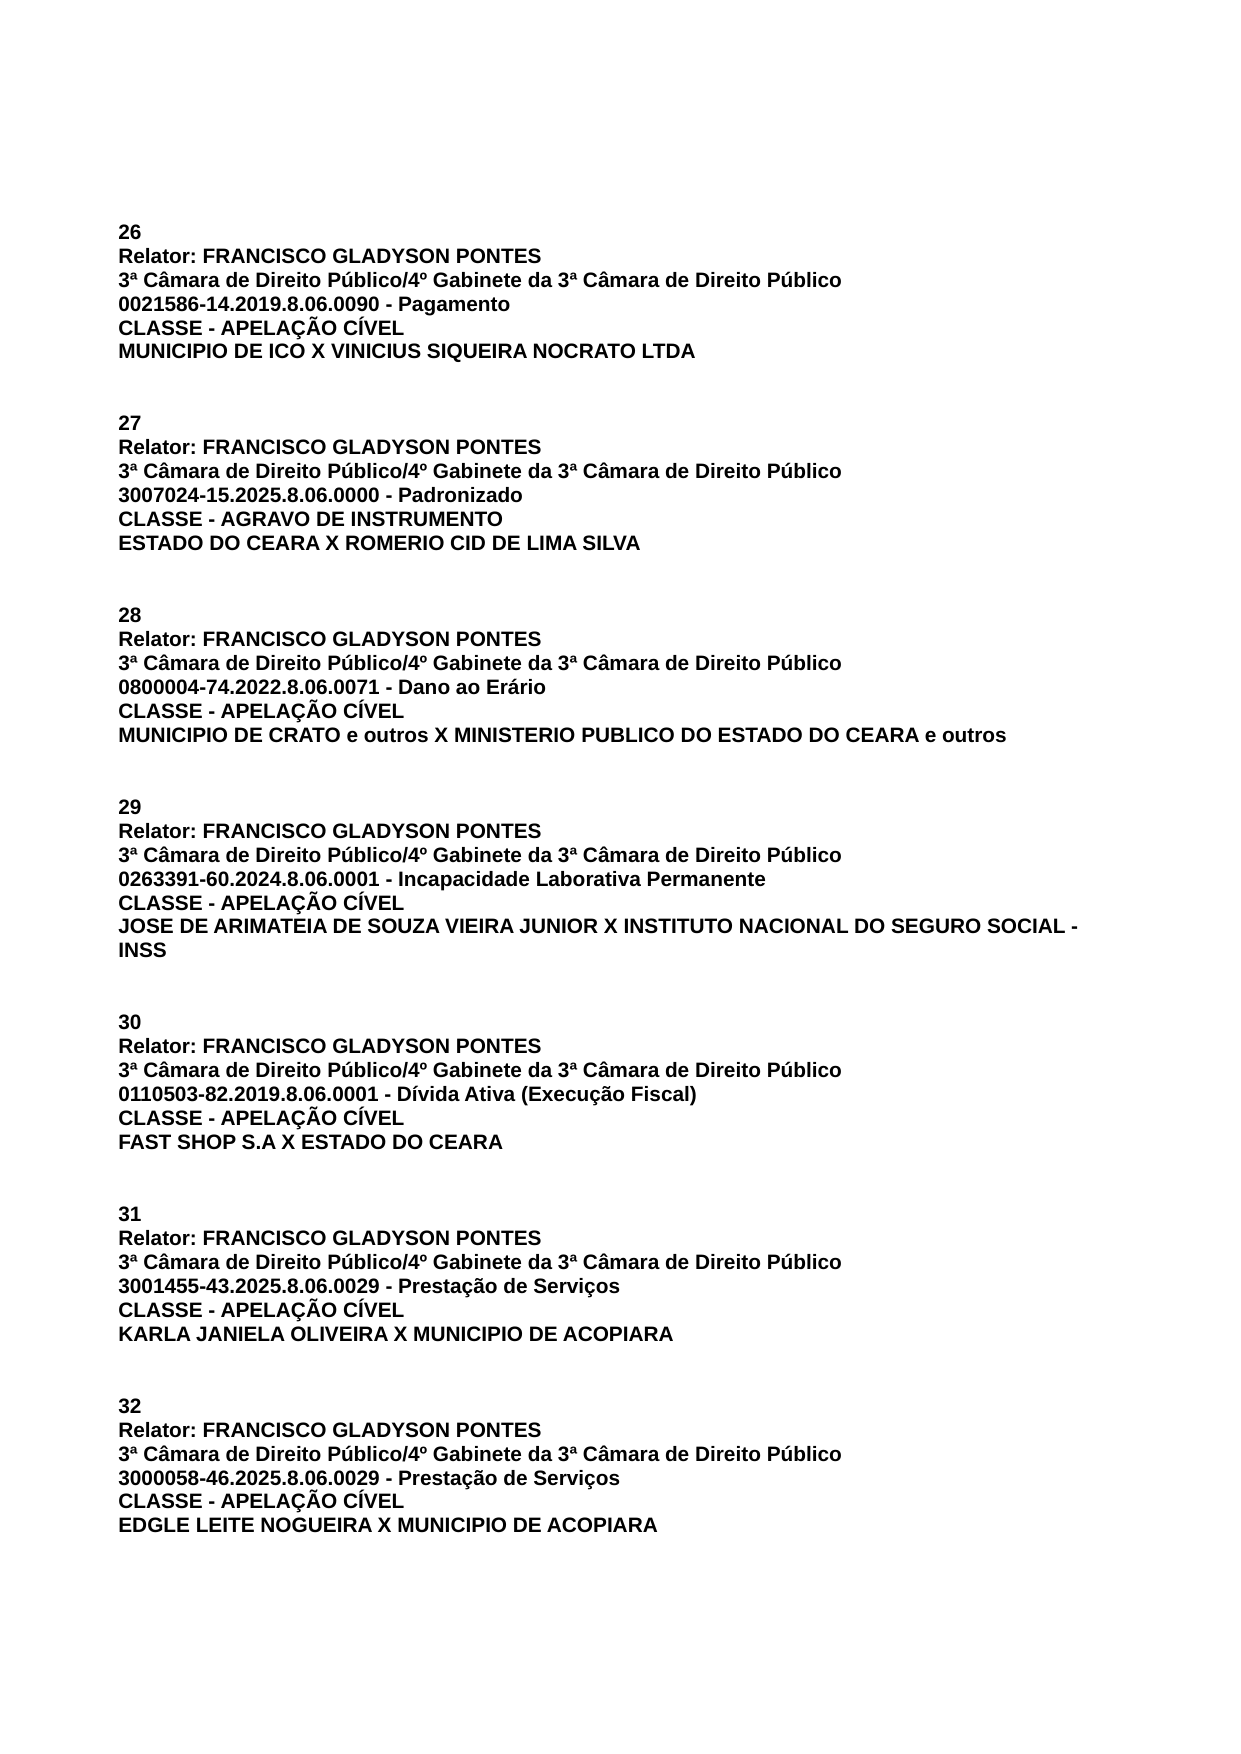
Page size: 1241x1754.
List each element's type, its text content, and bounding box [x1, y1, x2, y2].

text 3007024-15.2025.8.06.0000 - Padronizado [118, 483, 1122, 507]
text Relator: FRANCISCO GLADYSON PONTES [118, 435, 1122, 459]
text 27 [118, 411, 1122, 435]
text MUNICIPIO DE ICO X VINICIUS SIQUEIRA NOCRATO LTDA [118, 339, 1122, 363]
text JOSE DE ARIMATEIA DE SOUZA VIEIRA JUNIOR X INSTITUTO NACIONAL DO SEGURO SOCIAL - INSS [118, 914, 1122, 962]
text Relator: FRANCISCO GLADYSON PONTES [118, 1417, 1122, 1441]
text CLASSE - APELAÇÃO CÍVEL [118, 315, 1122, 339]
text 3ª Câmara de Direito Público/4º Gabinete da 3ª Câmara de Direito Público [118, 1058, 1122, 1082]
text Relator: FRANCISCO GLADYSON PONTES [118, 627, 1122, 651]
text CLASSE - APELAÇÃO CÍVEL [118, 1298, 1122, 1322]
text EDGLE LEITE NOGUEIRA X MUNICIPIO DE ACOPIARA [118, 1513, 1122, 1537]
text CLASSE - AGRAVO DE INSTRUMENTO [118, 507, 1122, 531]
text FAST SHOP S.A X ESTADO DO CEARA [118, 1130, 1122, 1154]
text CLASSE - APELAÇÃO CÍVEL [118, 890, 1122, 914]
text 0800004-74.2022.8.06.0071 - Dano ao Erário [118, 675, 1122, 699]
text CLASSE - APELAÇÃO CÍVEL [118, 699, 1122, 723]
text 0263391-60.2024.8.06.0001 - Incapacidade Laborativa Permanente [118, 866, 1122, 890]
text 3ª Câmara de Direito Público/4º Gabinete da 3ª Câmara de Direito Público [118, 842, 1122, 866]
text CLASSE - APELAÇÃO CÍVEL [118, 1106, 1122, 1130]
text 3000058-46.2025.8.06.0029 - Prestação de Serviços [118, 1465, 1122, 1489]
text KARLA JANIELA OLIVEIRA X MUNICIPIO DE ACOPIARA [118, 1322, 1122, 1346]
text 3ª Câmara de Direito Público/4º Gabinete da 3ª Câmara de Direito Público [118, 1250, 1122, 1274]
text 3ª Câmara de Direito Público/4º Gabinete da 3ª Câmara de Direito Público [118, 459, 1122, 483]
text 32 [118, 1393, 1122, 1417]
text 30 [118, 1010, 1122, 1034]
text Relator: FRANCISCO GLADYSON PONTES [118, 1034, 1122, 1058]
text 0110503-82.2019.8.06.0001 - Dívida Ativa (Execução Fiscal) [118, 1082, 1122, 1106]
text Relator: FRANCISCO GLADYSON PONTES [118, 243, 1122, 267]
text CLASSE - APELAÇÃO CÍVEL [118, 1489, 1122, 1513]
text MUNICIPIO DE CRATO e outros X MINISTERIO PUBLICO DO ESTADO DO CEARA e outros [118, 723, 1122, 747]
text 3001455-43.2025.8.06.0029 - Prestação de Serviços [118, 1274, 1122, 1298]
text 3ª Câmara de Direito Público/4º Gabinete da 3ª Câmara de Direito Público [118, 1441, 1122, 1465]
text 3ª Câmara de Direito Público/4º Gabinete da 3ª Câmara de Direito Público [118, 651, 1122, 675]
text 29 [118, 794, 1122, 818]
text ESTADO DO CEARA X ROMERIO CID DE LIMA SILVA [118, 531, 1122, 555]
text 26 [118, 219, 1122, 243]
text 0021586-14.2019.8.06.0090 - Pagamento [118, 291, 1122, 315]
text Relator: FRANCISCO GLADYSON PONTES [118, 818, 1122, 842]
text 28 [118, 603, 1122, 627]
text 3ª Câmara de Direito Público/4º Gabinete da 3ª Câmara de Direito Público [118, 267, 1122, 291]
text 31 [118, 1202, 1122, 1226]
text Relator: FRANCISCO GLADYSON PONTES [118, 1226, 1122, 1250]
